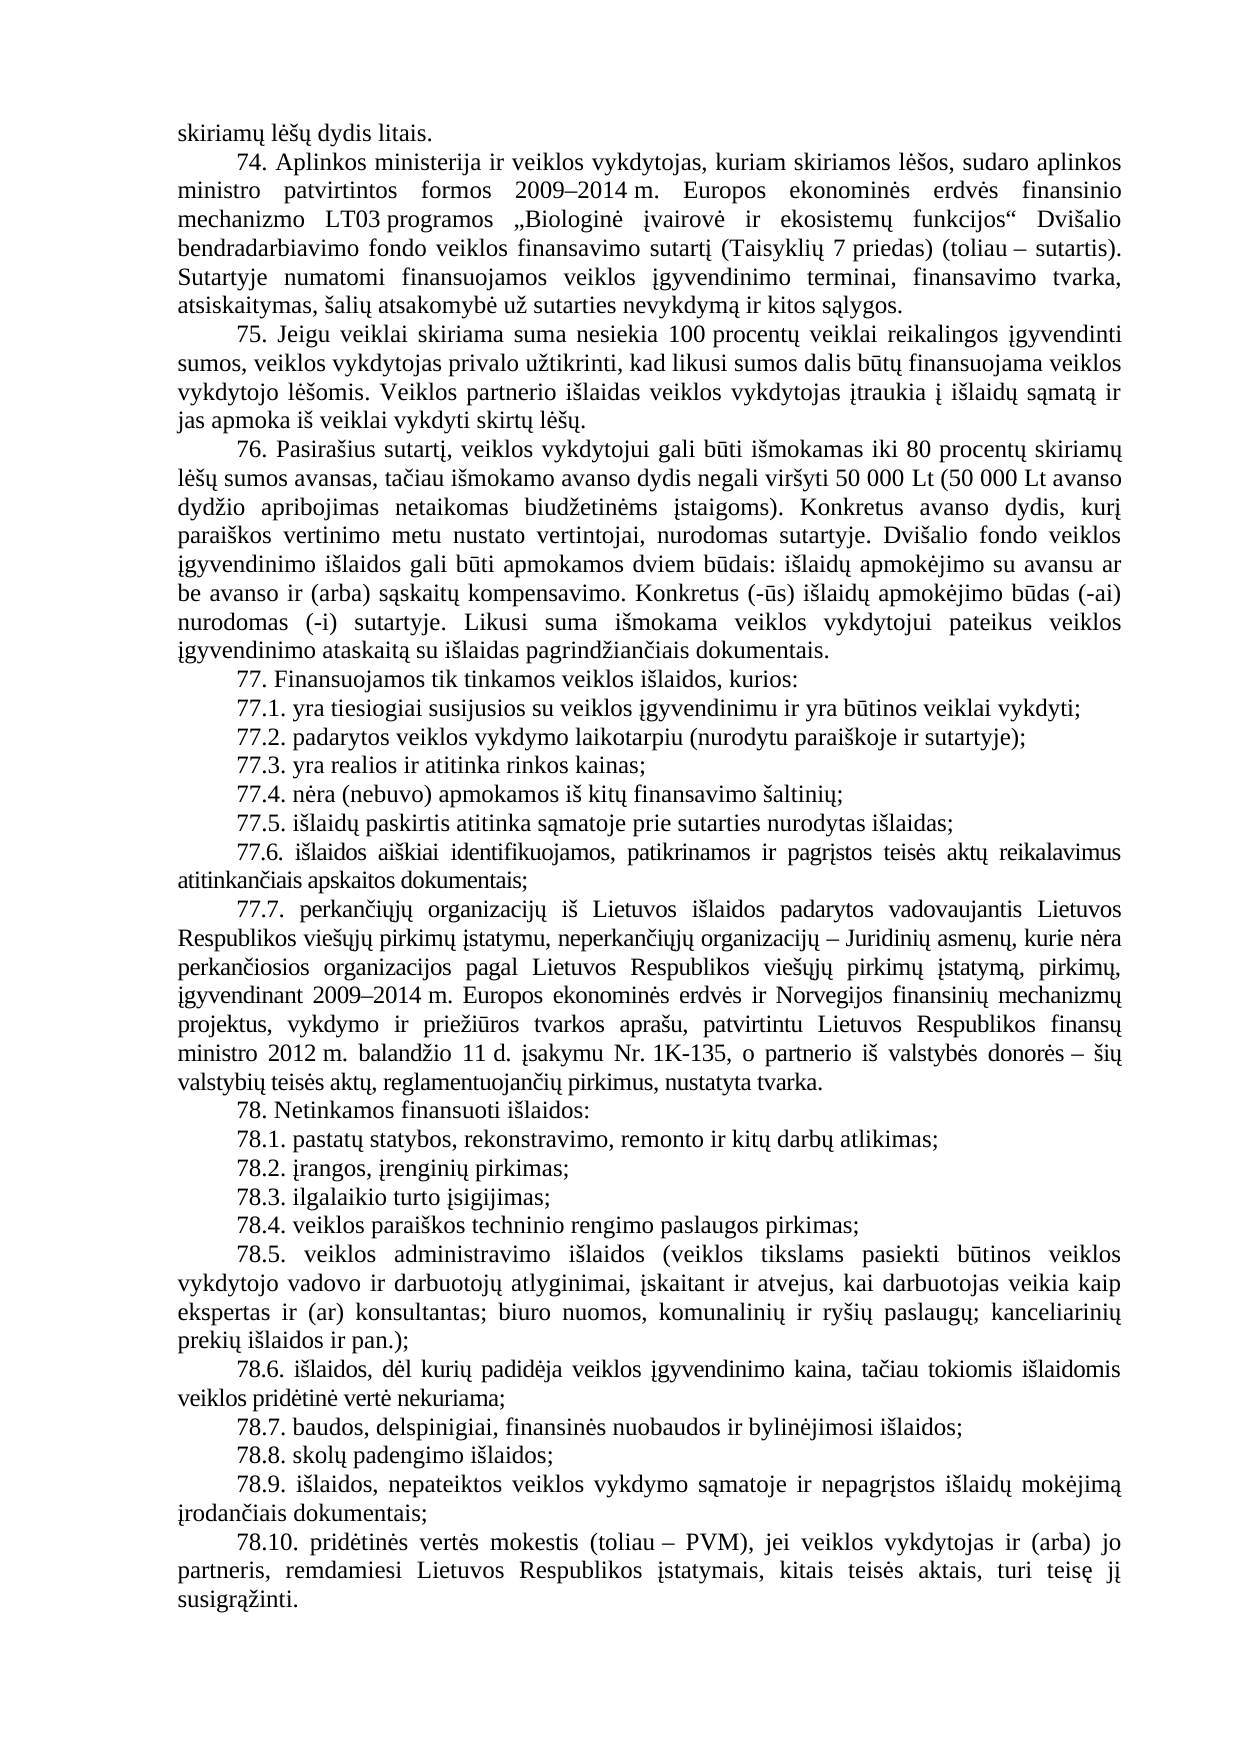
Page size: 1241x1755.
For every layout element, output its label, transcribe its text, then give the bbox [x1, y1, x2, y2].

text 78.2. įrangos, įrenginių pirkimas; [177, 1153, 1122, 1182]
text 78.8. skolų padengimo išlaidos; [177, 1441, 1122, 1469]
text 77.2. padarytos veiklos vykdymo laikotarpiu (nurodytu paraiškoje ir sutartyje); [177, 722, 1122, 751]
text 78.6. išlaidos, dėl kurių padidėja veiklos įgyvendinimo kaina, tačiau tokiomis išlaidomis veiklos pridėtinė vertė nekuriama; [177, 1354, 1122, 1412]
text 74. Aplinkos ministerija ir veiklos vykdytojas, kuriam skiriamos lėšos, sudaro aplinkos ministro patvirtintos formos 2009–2014 m. Europos ekonominės erdvės finansinio mechanizmo LT03 programos „Biologinė įvairovė ir ekosistemų funkcijos“ Dvišalio bendradarbiavimo fondo veiklos finansavimo sutartį (Taisyklių 7 priedas) (toliau – sutartis). Sutartyje numatomi finansuojamos veiklos įgyvendinimo terminai, finansavimo tvarka, atsiskaitymas, šalių atsakomybė už sutarties nevykdymą ir kitos sąlygos. [177, 147, 1122, 319]
text 75. Jeigu veiklai skiriama suma nesiekia 100 procentų veiklai reikalingos įgyvendinti sumos, veiklos vykdytojas privalo užtikrinti, kad likusi sumos dalis būtų finansuojama veiklos vykdytojo lėšomis. Veiklos partnerio išlaidas veiklos vykdytojas įtraukia į išlaidų sąmatą ir jas apmoka iš veiklai vykdyti skirtų lėšų. [177, 319, 1122, 434]
text 78.10. pridėtinės vertės mokestis (toliau – PVM), jei veiklos vykdytojas ir (arba) jo partneris, remdamiesi Lietuvos Respublikos įstatymais, kitais teisės aktais, turi teisę jį susigrąžinti. [177, 1527, 1122, 1613]
text 77.5. išlaidų paskirtis atitinka sąmatoje prie sutarties nurodytas išlaidas; [177, 808, 1122, 837]
text 78.1. pastatų statybos, rekonstravimo, remonto ir kitų darbų atlikimas; [177, 1124, 1122, 1153]
text 77.6. išlaidos aiškiai identifikuojamos, patikrinamos ir pagrįstos teisės aktų reikalavimus atitinkančiais apskaitos dokumentais; [177, 837, 1122, 894]
text 77. Finansuojamos tik tinkamos veiklos išlaidos, kurios: [177, 664, 1122, 693]
text 77.3. yra realios ir atitinka rinkos kainas; [177, 751, 1122, 779]
text 77.1. yra tiesiogiai susijusios su veiklos įgyvendinimu ir yra būtinos veiklai vykdyti; [177, 693, 1122, 722]
text 78. Netinkamos finansuoti išlaidos: [177, 1096, 1122, 1124]
text 78.4. veiklos paraiškos techninio rengimo paslaugos pirkimas; [177, 1211, 1122, 1239]
text 78.7. baudos, delspinigiai, finansinės nuobaudos ir bylinėjimosi išlaidos; [177, 1412, 1122, 1441]
text 78.3. ilgalaikio turto įsigijimas; [177, 1182, 1122, 1211]
text 78.9. išlaidos, nepateiktos veiklos vykdymo sąmatoje ir nepagrįstos išlaidų mokėjimą įrodančiais dokumentais; [177, 1469, 1122, 1527]
text 77.7. perkančiųjų organizacijų iš Lietuvos išlaidos padarytos vadovaujantis Lietuvos Respublikos viešųjų pirkimų įstatymu, neperkančiųjų organizacijų – Juridinių asmenų, kurie nėra perkančiosios organizacijos pagal Lietuvos Respublikos viešųjų pirkimų įstatymą, pirkimų, įgyvendinant 2009–2014 m. Europos ekonominės erdvės ir Norvegijos finansinių mechanizmų projektus, vykdymo ir priežiūros tvarkos aprašu, patvirtintu Lietuvos Respublikos finansų ministro 2012 m. balandžio 11 d. įsakymu Nr. 1K-135, o partnerio iš valstybės donorės – šių valstybių teisės aktų, reglamentuojančių pirkimus, nustatyta tvarka. [177, 894, 1122, 1096]
text 78.5. veiklos administravimo išlaidos (veiklos tikslams pasiekti būtinos veiklos vykdytojo vadovo ir darbuotojų atlyginimai, įskaitant ir atvejus, kai darbuotojas veikia kaip ekspertas ir (ar) konsultantas; biuro nuomos, komunalinių ir ryšių paslaugų; kanceliarinių prekių išlaidos ir pan.); [177, 1239, 1122, 1354]
text 76. Pasirašius sutartį, veiklos vykdytojui gali būti išmokamas iki 80 procentų skiriamų lėšų sumos avansas, tačiau išmokamo avanso dydis negali viršyti 50 000 Lt (50 000 Lt avanso dydžio apribojimas netaikomas biudžetinėms įstaigoms). Konkretus avanso dydis, kurį paraiškos vertinimo metu nustato vertintojai, nurodomas sutartyje. Dvišalio fondo veiklos įgyvendinimo išlaidos gali būti apmokamos dviem būdais: išlaidų apmokėjimo su avansu ar be avanso ir (arba) sąskaitų kompensavimo. Konkretus (-ūs) išlaidų apmokėjimo būdas (-ai) nurodomas (-i) sutartyje. Likusi suma išmokama veiklos vykdytojui pateikus veiklos įgyvendinimo ataskaitą su išlaidas pagrindžiančiais dokumentais. [177, 434, 1122, 664]
text skiriamų lėšų dydis litais. [177, 118, 1122, 147]
text 77.4. nėra (nebuvo) apmokamos iš kitų finansavimo šaltinių; [177, 779, 1122, 808]
